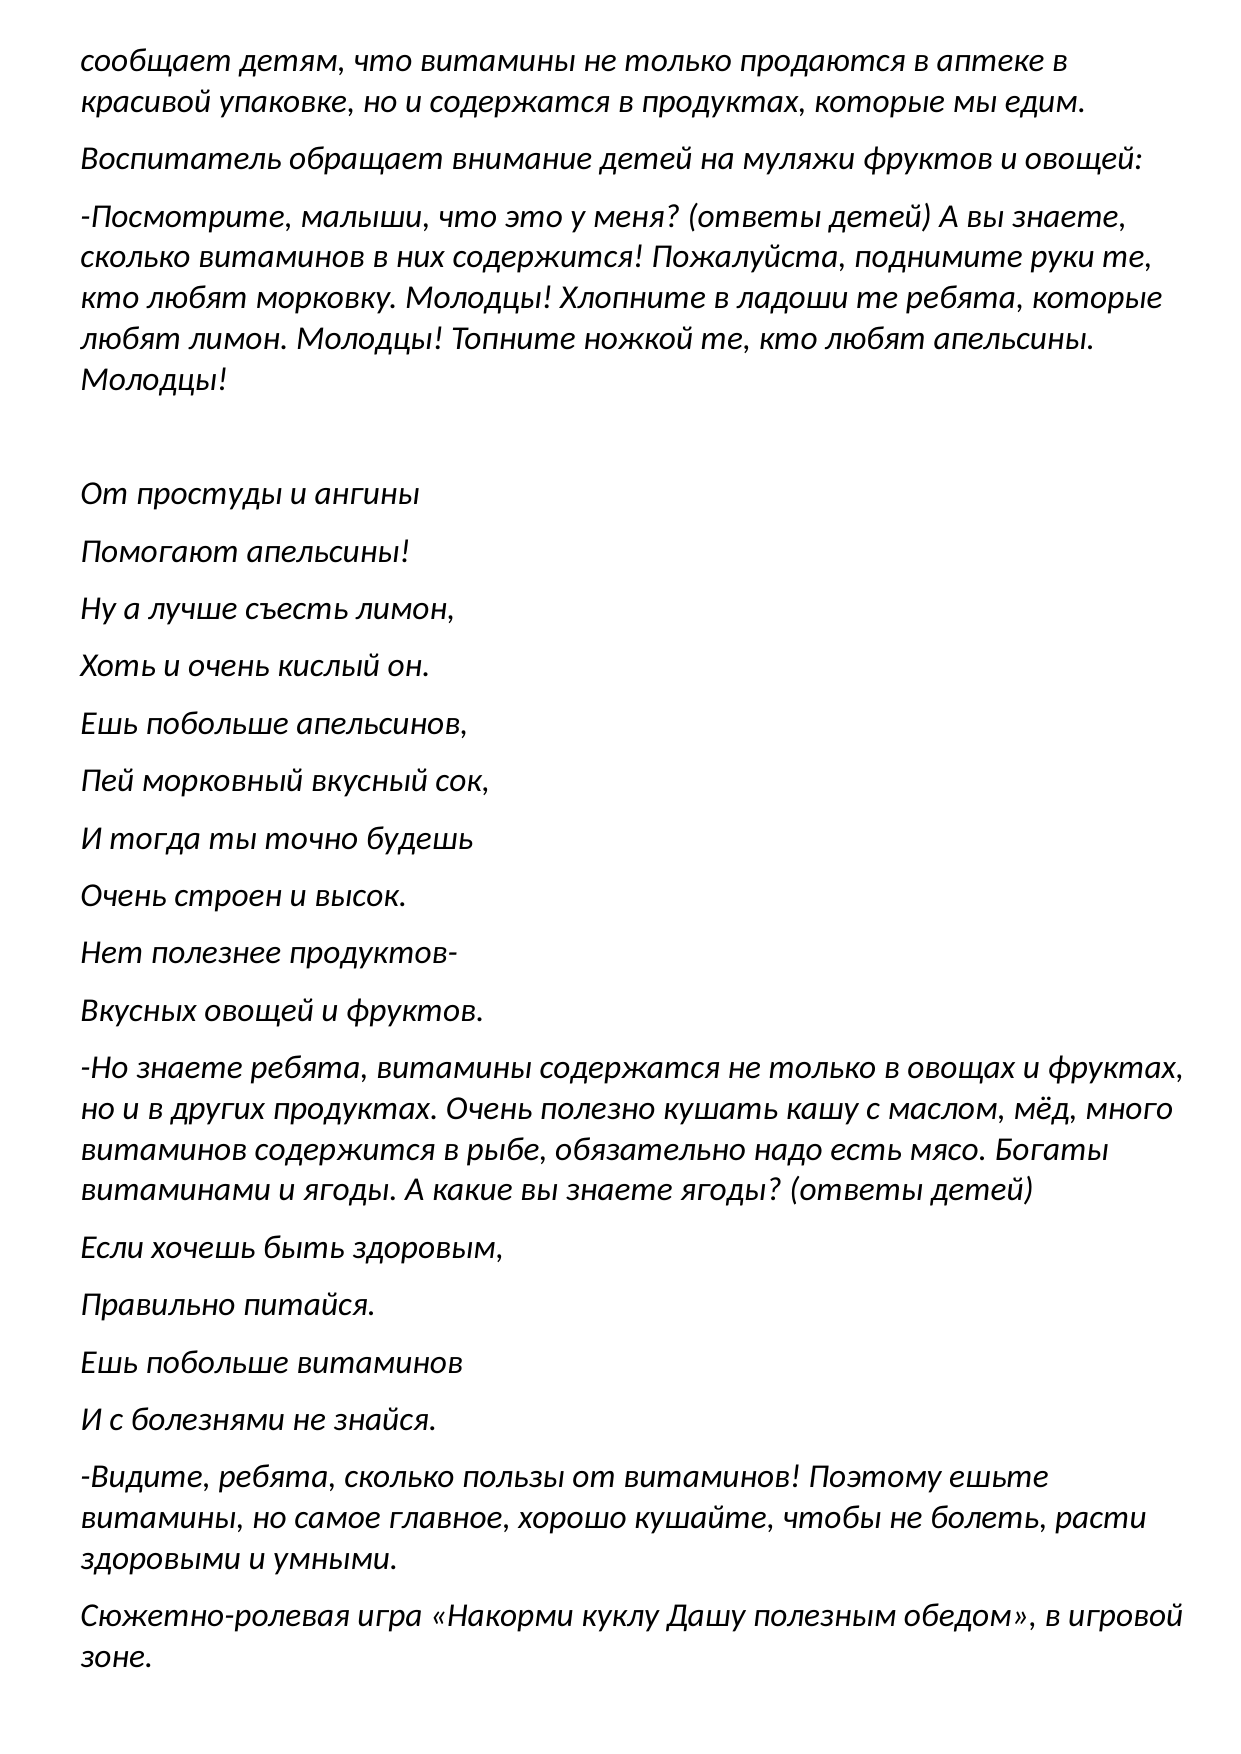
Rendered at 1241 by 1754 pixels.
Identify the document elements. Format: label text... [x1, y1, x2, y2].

text Если хочешь быть здоровым, [80, 1226, 1197, 1267]
text Правильно питайся. [80, 1283, 1197, 1324]
text Пей морковный вкусный сок, [80, 759, 1197, 800]
text Помогают апельсины! [80, 530, 1197, 570]
text Нет полезнее продуктов- [80, 931, 1197, 972]
text Ешь побольше витаминов [80, 1341, 1197, 1381]
text сообщает детям, что витамины не только продаются в аптеке в красивой упаковке, но и содержатся в продуктах, которые мы едим. [80, 39, 1197, 121]
text -Видите, ребята, сколько пользы от витаминов! Поэтому ешьте витамины, но самое главное, хорошо кушайте, чтобы не болеть, расти здоровыми и умными. [80, 1455, 1197, 1578]
text Воспитатель обращает внимание детей на муляжи фруктов и овощей: [80, 137, 1197, 178]
text И тогда ты точно будешь [80, 817, 1197, 857]
text И с болезнями не знайся. [80, 1398, 1197, 1439]
text -Но знаете ребята, витамины содержатся не только в овощах и фруктах, но и в других продуктах. Очень полезно кушать кашу с маслом, мёд, много витаминов содержится в рыбе, обязательно надо есть мясо. Богаты витаминами и ягоды. А какие вы знаете ягоды? (ответы детей) [80, 1046, 1197, 1209]
text Хоть и очень кислый он. [80, 644, 1197, 685]
text -Посмотрите, малыши, что это у меня? (ответы детей) А вы знаете, сколько витаминов в них содержится! Пожалуйста, поднимите руки те, кто любят морковку. Молодцы! Хлопните в ладоши те ребята, которые любят лимон. Молодцы! Топните ножкой те, кто любят апельсины. Молодцы! [80, 194, 1197, 398]
text От простуды и ангины [80, 472, 1197, 513]
text Очень строен и высок. [80, 874, 1197, 915]
text Вкусных овощей и фруктов. [80, 989, 1197, 1029]
text Сюжетно-ролевая игра «Накорми куклу Дашу полезным обедом», в игровой зоне. [80, 1594, 1197, 1676]
text Ну а лучше съесть лимон, [80, 587, 1197, 628]
text Ешь побольше апельсинов, [80, 702, 1197, 743]
